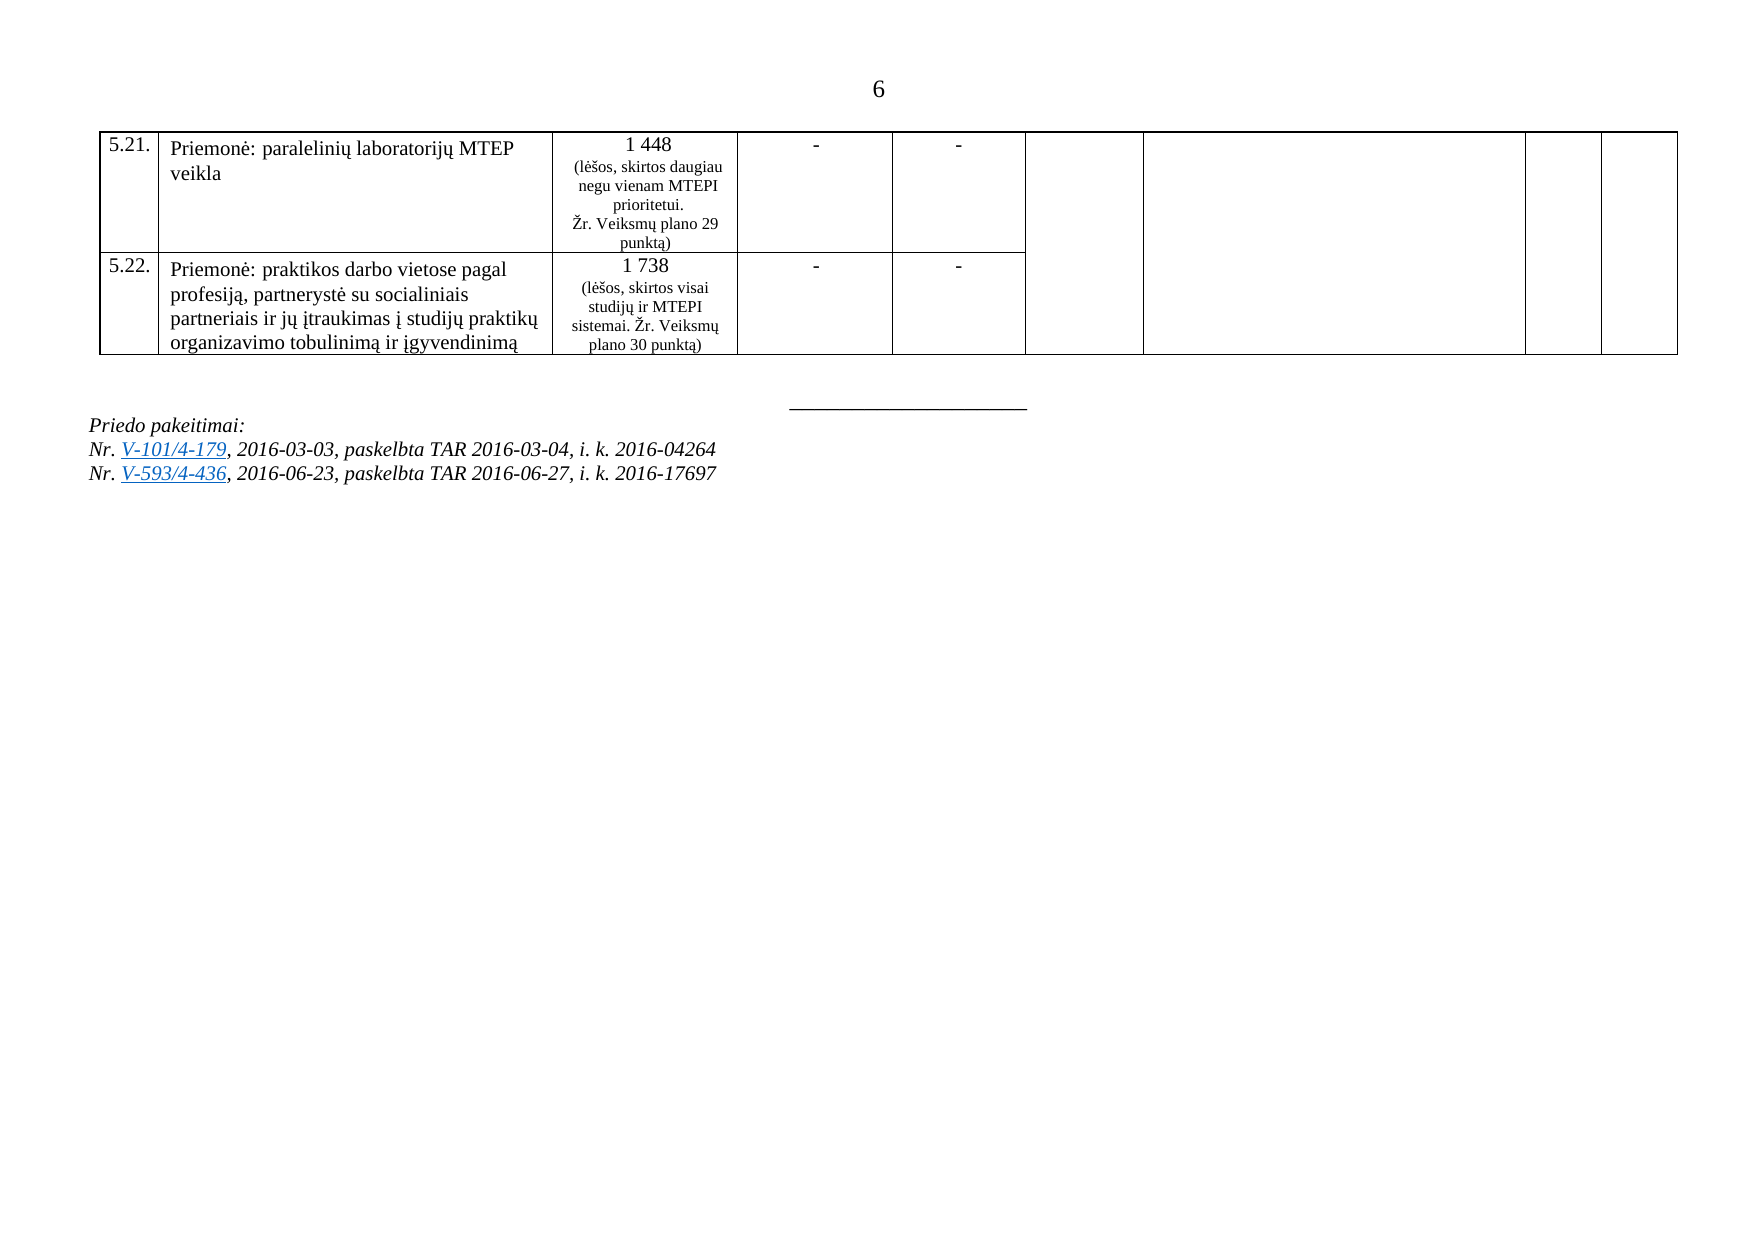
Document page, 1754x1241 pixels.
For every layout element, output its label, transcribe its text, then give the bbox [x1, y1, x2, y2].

table_cell 5.21. [101, 133, 158, 252]
table_cell Priemonė: praktikos darbo vietose pagal profesiją, partnerystė su socialiniais partneriais ir jų įtraukimas į studijų praktikų organizavimo tobulinimą ir įgyvendinimą [159, 253, 552, 354]
table_cell - [738, 253, 892, 354]
table_cell [1144, 133, 1525, 354]
table_cell 5.22. [101, 253, 158, 354]
table_cell [1526, 133, 1601, 354]
table_cell - [738, 133, 892, 252]
table_cell [1026, 133, 1143, 354]
table_cell - [893, 133, 1025, 252]
text ___________________ [89, 384, 1668, 413]
table_cell [1602, 133, 1677, 354]
text Nr. V-593/4-436, 2016-06-23, paskelbta TAR 2016-06-27, i. k. 2016-17697 [89, 461, 1668, 485]
text Nr. V-101/4-179, 2016-03-03, paskelbta TAR 2016-03-04, i. k. 2016-04264 [89, 437, 1668, 461]
table_cell Priemonė: paralelinių laboratorijų MTEP veikla [159, 133, 552, 252]
table_cell 1 448 (lėšos, skirtos daugiau negu vienam MTEPI prioritetui. Žr. Veiksmų plano 29 punktą) [553, 133, 737, 252]
table_cell - [893, 253, 1025, 354]
table_cell 1 738 (lėšos, skirtos visai studijų ir MTEPI sistemai. Žr. Veiksmų plano 30 punktą) [553, 253, 737, 354]
text Priedo pakeitimai: [89, 413, 1668, 437]
